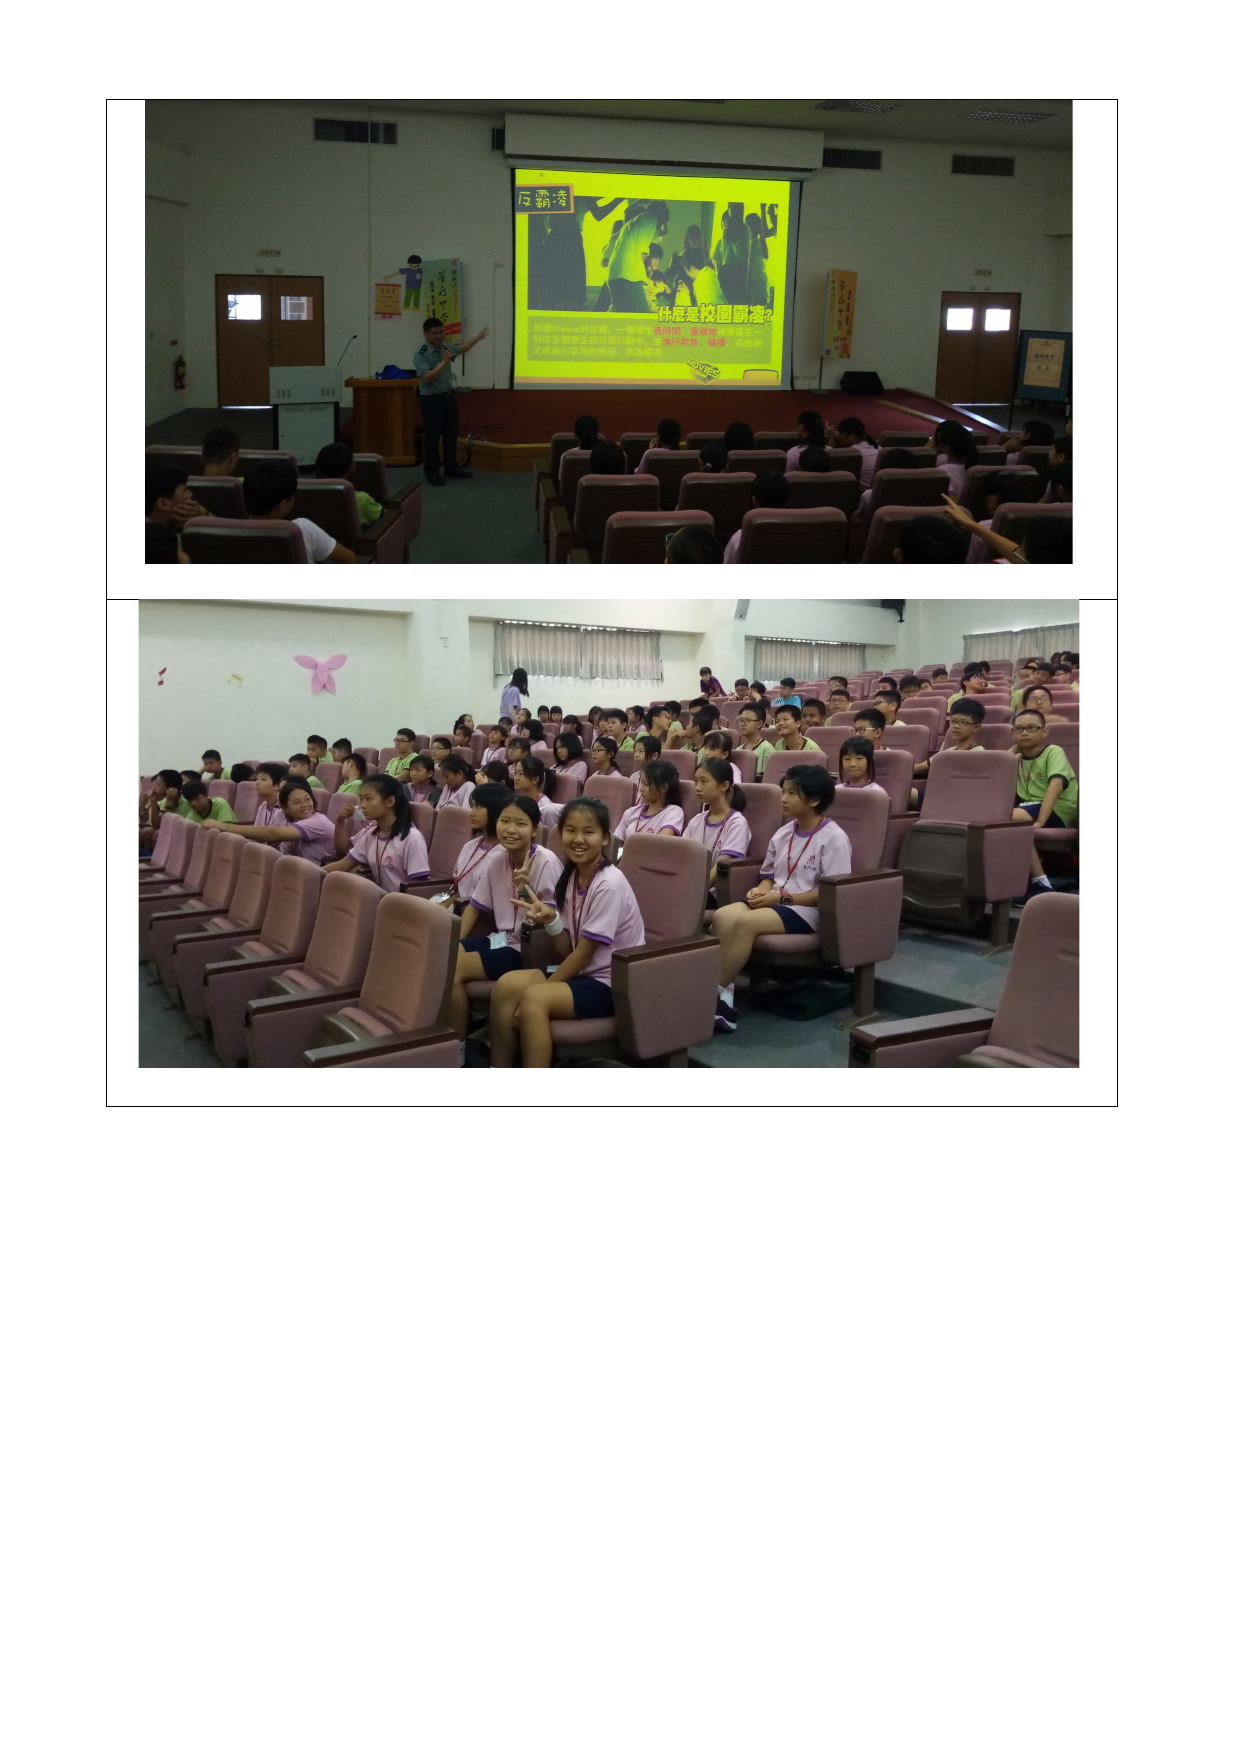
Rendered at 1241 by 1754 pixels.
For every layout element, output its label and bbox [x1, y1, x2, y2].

table_cell [107, 600, 1117, 1106]
picture [138, 599, 1080, 1068]
table_cell [107, 100, 1117, 599]
picture [145, 100, 1073, 564]
